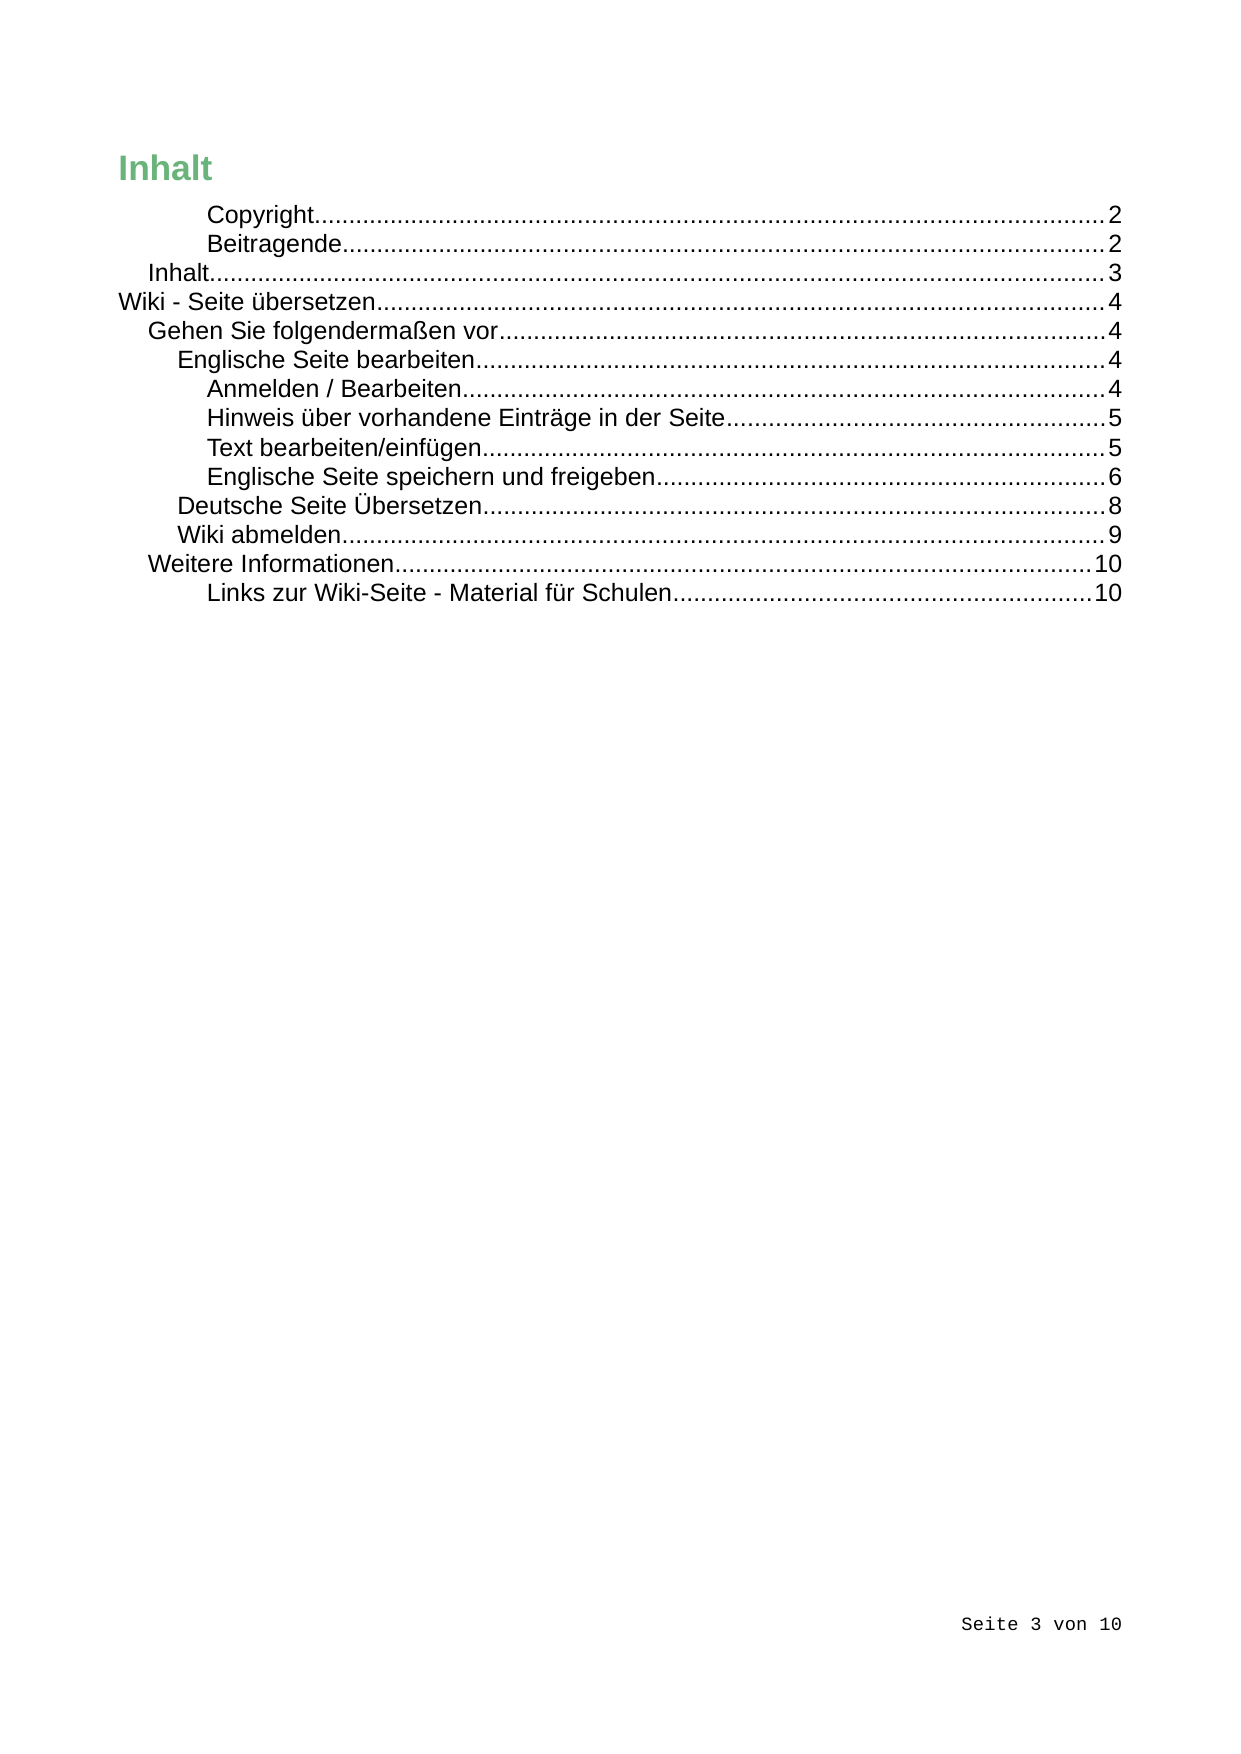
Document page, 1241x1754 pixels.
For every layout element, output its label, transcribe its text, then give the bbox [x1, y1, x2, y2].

text Deutsche Seite Übersetzen 8 [177, 491, 1122, 519]
text Anmelden / Bearbeiten 4 [207, 374, 1122, 403]
text Englische Seite speichern und freigeben 6 [207, 461, 1122, 491]
text Englische Seite bearbeiten 4 [177, 345, 1122, 374]
text Links zur Wiki-Seite - Material für Schulen 10 [207, 578, 1122, 607]
subtitle Inhalt [118, 148, 1122, 188]
text Weitere Informationen 10 [148, 549, 1122, 578]
text Copyright 2 [207, 200, 1122, 229]
text Inhalt 3 [148, 258, 1122, 287]
text Wiki abmelden 9 [177, 519, 1122, 549]
text Gehen Sie folgendermaßen vor 4 [148, 316, 1122, 345]
text Text bearbeiten/einfügen 5 [207, 432, 1122, 461]
text Wiki - Seite übersetzen 4 [118, 287, 1122, 316]
text Beitragende 2 [207, 229, 1122, 258]
text Hinweis über vorhandene Einträge in der Seite 5 [207, 403, 1122, 432]
